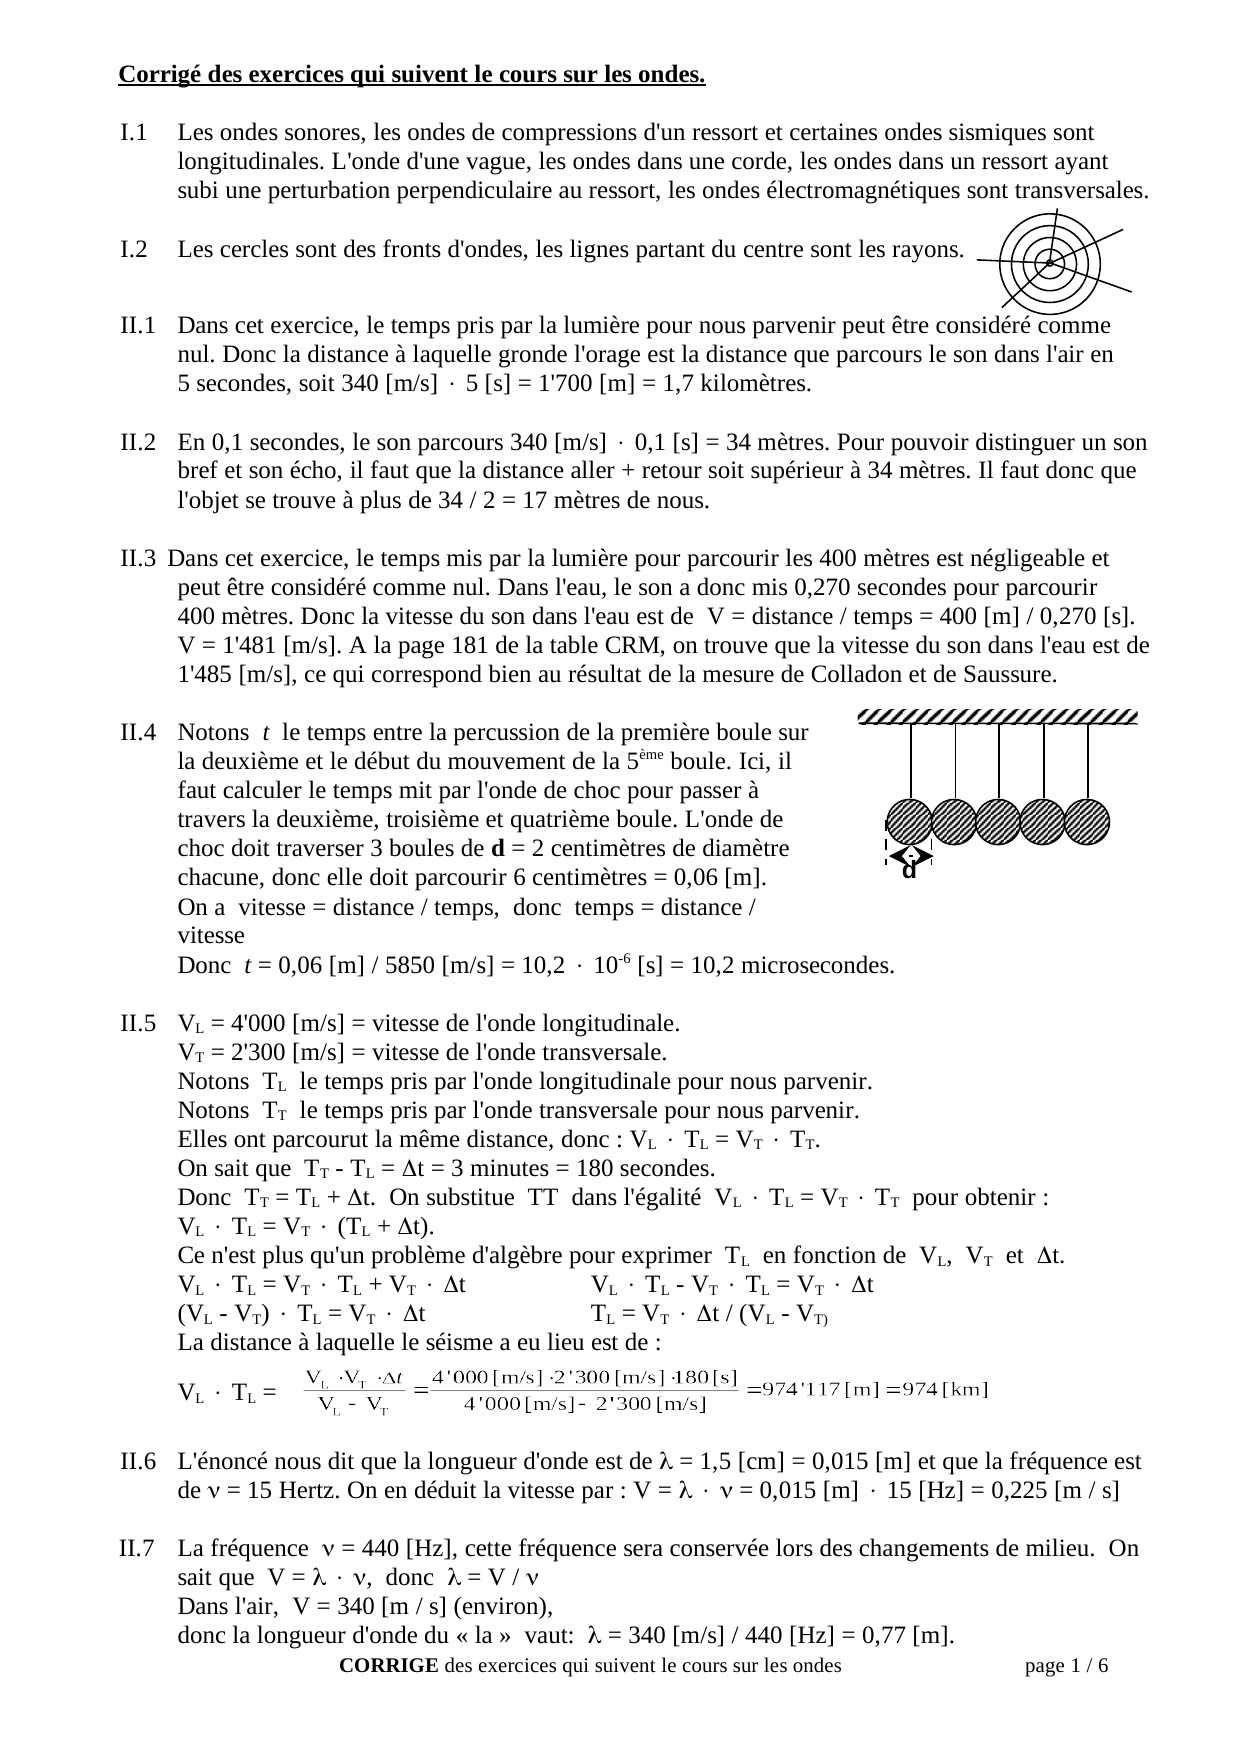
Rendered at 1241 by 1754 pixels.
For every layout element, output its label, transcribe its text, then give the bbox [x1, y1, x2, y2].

text Donc t = 0,06 [m] / 5850 [m/s] = 10,2  10-6 [s] = 10,2 microsecondes. [120, 949, 1152, 978]
text Ce n'est plus qu'un problème d'algèbre pour exprimer TL en fonction de VL, VT et t. [118, 1240, 1166, 1269]
text On a vitesse = distance / temps, donc temps = distance / vitesse [120, 891, 827, 949]
text La distance à laquelle le séisme a eu lieu est de : VL  TL = [118, 1327, 1166, 1427]
text II.7 La fréquence  = 440 [Hz], cette fréquence sera conservée lors des changements de milieu. On sait que V =   , donc  = V /  [118, 1533, 1151, 1591]
picture [889, 801, 930, 843]
text II.6 L'énoncé nous dit que la longueur d'onde est de  = 1,5 [cm] = 0,015 [m] et que la fréquence est de  = 15 Hertz. On en déduit la vitesse par : V =    = 0,015 [m]  15 [Hz] = 0,225 [m / s] [120, 1446, 1151, 1504]
text I.2 Les cercles sont des fronts d'ondes, les lignes partant du centre sont les rayons. [120, 233, 1008, 262]
text Dans l'air, V = 340 [m / s] (environ), donc la longueur d'onde du « la » vaut:  = 340 [m/s] / 440 [Hz] = 0,77 [m]. [118, 1591, 1151, 1649]
picture [1066, 801, 1108, 843]
text II.1 Dans cet exercice, le temps pris par la lumière pour nous parvenir peut être considéré comme nul. Donc la distance à laquelle gronde l'orage est la distance que parcours le son dans l'air en 5 secondes, soit 340 [m/s]  5 [s] = 1'700 [m] = 1,7 kilomètres. [120, 310, 1151, 397]
text Corrigé des exercices qui suivent le cours sur les ondes. [118, 59, 1151, 88]
text I.1 Les ondes sonores, les ondes de compressions d'un ressort et certaines ondes sismiques sont longitudinales. L'onde d'une vague, les ondes dans une corde, les ondes dans un ressort ayant subi une perturbation perpendiculaire au ressort, les ondes électromagnétiques sont transversales. [120, 117, 1151, 204]
text VL  TL = VT  TL + VT  t VL  TL - VT  TL = VT  t [118, 1269, 1166, 1298]
text II.5 VL = 4'000 [m/s] = vitesse de l'onde longitudinale. [120, 1008, 1151, 1037]
text VT = 2'300 [m/s] = vitesse de l'onde transversale. [120, 1037, 1151, 1066]
text II.4 Notons t le temps entre la percussion de la première boule sur la deuxième et le début du mouvement de la 5ème boule. Ici, il faut calculer le temps mit par l'onde de choc pour passer à travers la deuxième, troisième et quatrième boule. L'onde de choc doit traverser 3 boules de d = 2 centimètres de diamètre chacune, donc elle doit parcourir 6 centimètres = 0,06 [m]. [120, 717, 827, 891]
text Donc TT = TL + t. On substitue TT dans l'égalité VL  TL = VT  TT pour obtenir : VL  TL = VT  (TL + t). [118, 1182, 1166, 1240]
text II.2 En 0,1 secondes, le son parcours 340 [m/s]  0,1 [s] = 34 mètres. Pour pouvoir distinguer un son bref et son écho, il faut que la distance aller + retour soit supérieur à 34 mètres. Il faut donc que l'objet se trouve à plus de 34 / 2 = 17 mètres de nous. [120, 426, 1151, 513]
text Notons TT le temps pris par l'onde transversale pour nous parvenir. [118, 1095, 1166, 1124]
picture [1021, 801, 1063, 843]
picture [933, 801, 975, 843]
picture [857, 709, 1138, 725]
text On sait que TT - TL = t = 3 minutes = 180 secondes. [118, 1153, 1166, 1182]
text II.3 Dans cet exercice, le temps mis par la lumière pour parcourir les 400 mètres est négligeable et peut être considéré comme nul. Dans l'eau, le son a donc mis 0,270 secondes pour parcourir 400 mètres. Donc la vitesse du son dans l'eau est de V = distance / temps = 400 [m] / 0,270 [s]. V = 1'481 [m/s]. A la page 181 de la table CRM, on trouve que la vitesse du son dans l'eau est de 1'485 [m/s], ce qui correspond bien au résultat de la mesure de Colladon et de Saussure. [120, 543, 1151, 688]
text Elles ont parcourut la même distance, donc : VL  TL = VT  TT. [118, 1124, 1166, 1153]
text Notons TL le temps pris par l'onde longitudinale pour nous parvenir. [118, 1066, 1166, 1095]
picture [977, 801, 1019, 843]
text (VL - VT)  TL = VT  t TL = VT  t / (VL - VT) [118, 1298, 1166, 1327]
